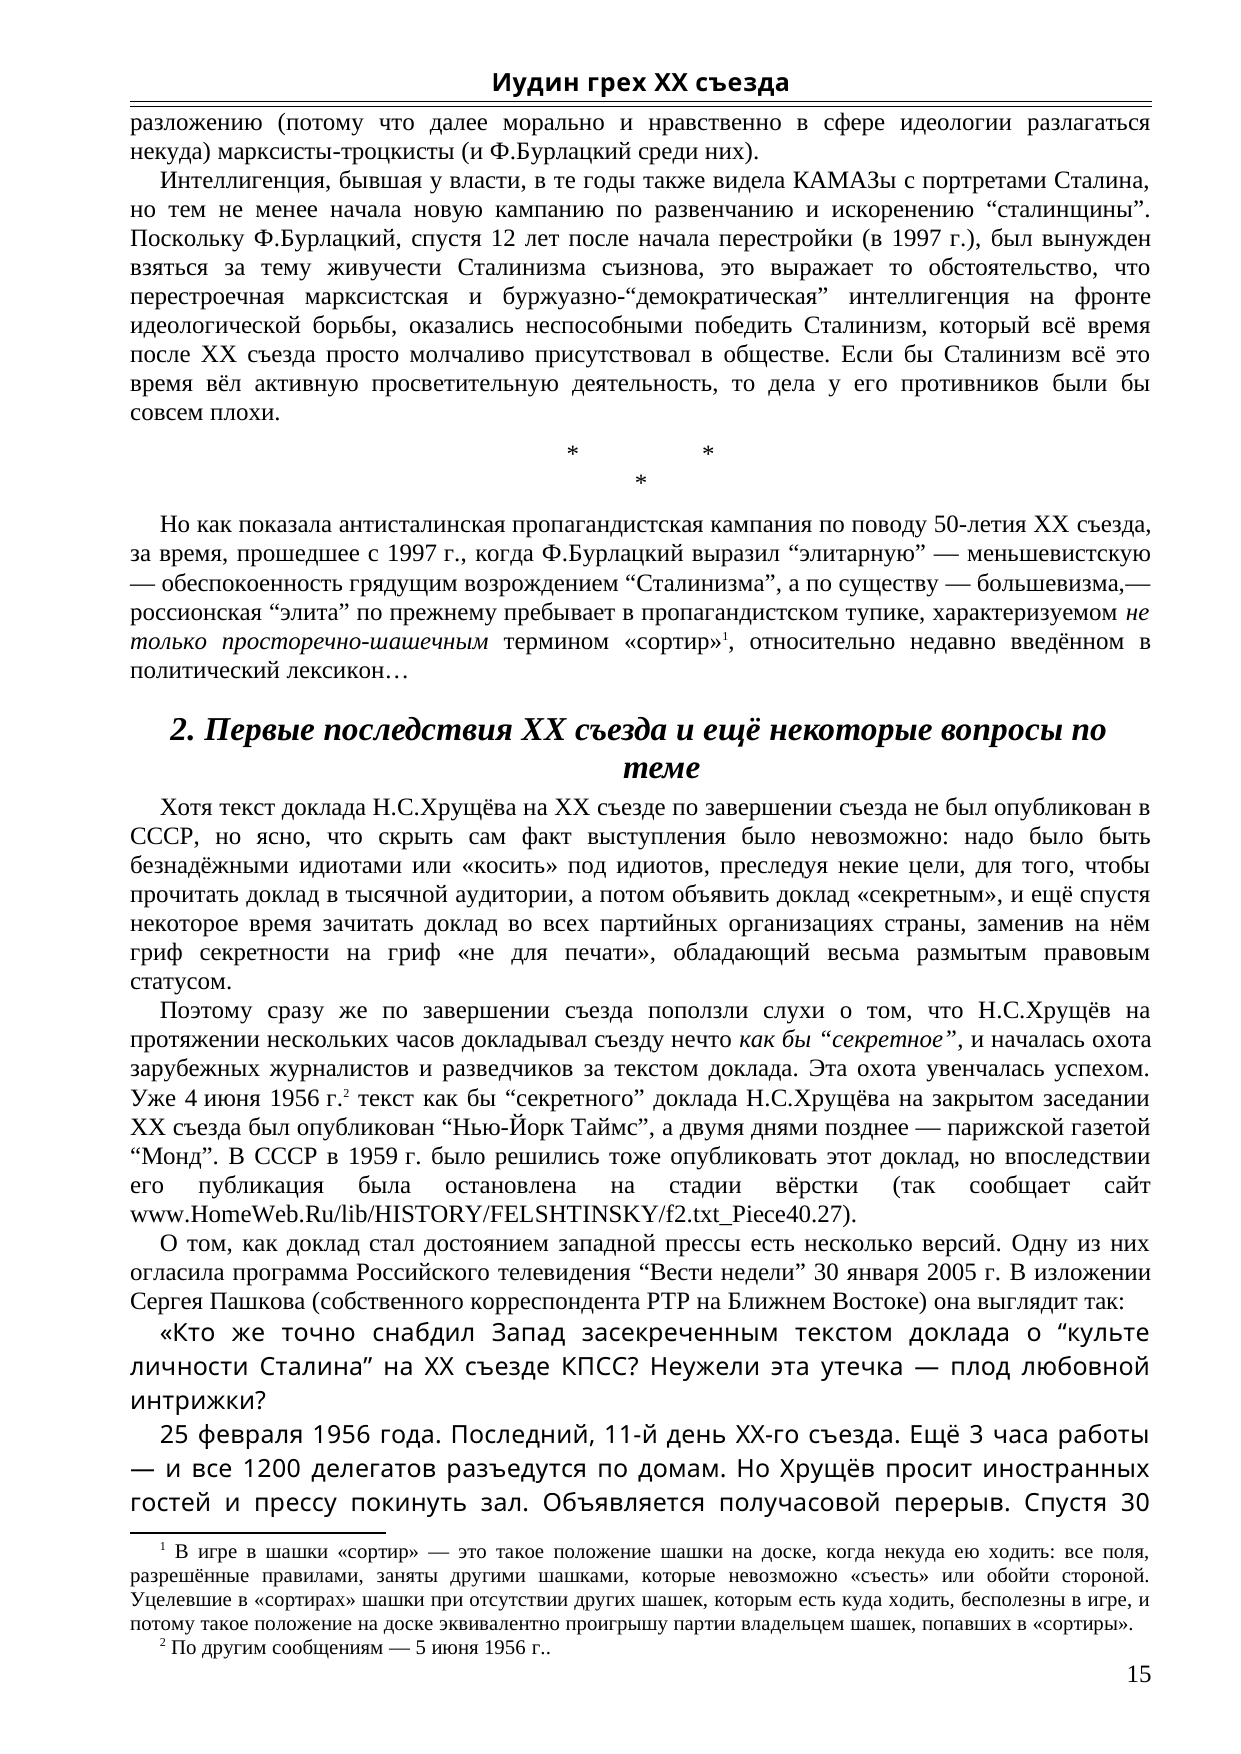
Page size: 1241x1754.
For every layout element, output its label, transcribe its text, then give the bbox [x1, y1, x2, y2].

text разложению (потому что далее морально и нравственно в сфере идеологии разлагаться некуда) марксисты-троцкисты (и Ф.Бурлацкий среди них). [130, 107, 1152, 164]
text По другим сообщениям — 5 июня 1956 г.. [130, 1635, 1152, 1659]
text Но как показала антисталинская пропагандистская кампания по поводу 50-летия ХХ съезда, за время, прошедшее с 1997 г., когда Ф.Бурлацкий выразил “элитарную” — меньшевистскую — обеспокоенность грядущим возрождением “Сталинизма”, а по существу — большевизма,— россионская “элита” по прежнему пребывает в пропагандистском тупике, характеризуемом не только просторечно-шашечным термином «сортир», относительно недавно введённом в политический лексикон… [130, 509, 1152, 684]
text Поэтому сразу же по завершении съезда поползли слухи о том, что Н.С.Хрущёв на протяжении нескольких часов докладывал съезду нечто как бы “секретное”, и началась охота зарубежных журналистов и разведчиков за текстом доклада. Эта охота увенчалась успехом. Уже 4 июня 1956 г. текст как бы “секретного” доклада Н.С.Хрущёва на закрытом заседании ХХ съезда был опубликован “Нью-Йорк Таймс”, а двумя днями позднее — парижской газетой “Монд”. В СССР в 1959 г. было решились тоже опубликовать этот доклад, но впоследствии его публикация была остановлена на стадии вёрстки (так сообщает сайт www.HomeWeb.Ru/lib/HISTORY/FELSHTINSKY/f2.txt_Piece40.27). [130, 995, 1152, 1228]
text 25 февраля 1956 года. Последний, 11-й день XX-го съезда. Ещё 3 часа работы — и все 1200 делегатов разъедутся по домам. Но Хрущёв просит иностранных гостей и прессу покинуть зал. Объявляется получасовой перерыв. Спустя 30 [130, 1417, 1152, 1519]
text Хотя текст доклада Н.С.Хрущёва на ХХ съезде по завершении съезда не был опубликован в СССР, но ясно, что скрыть сам факт выступления было невозможно: надо было быть безнадёжными идиотами или «косить» под идиотов, преследуя некие цели, для того, чтобы прочитать доклад в тысячной аудитории, а потом объявить доклад «секретным», и ещё спустя некоторое время зачитать доклад во всех партийных организациях страны, заменив на нём гриф секретности на гриф «не для печати», обладающий весьма размытым правовым статусом. [130, 792, 1152, 995]
text О том, как доклад стал достоянием западной прессы есть несколько версий. Одну из них огласила программа Российского телевидения “Вести недели” 30 января 2005 г. В изложении Сергея Пашкова (собственного корреспондента РТР на Ближнем Востоке) она выглядит так: [130, 1228, 1152, 1315]
subtitle 2. Первые последствия ХХ съезда и ещё некоторые вопросы по теме [130, 709, 1152, 786]
text В игре в шашки «сортир» — это такое положение шашки на доске, когда некуда ею ходить: все поля, разрешённые правилами, заняты другими шашками, которые невозможно «съесть» или обойти стороной. Уцелевшие в «сортирах» шашки при отсутствии других шашек, которым есть куда ходить, бесполезны в игре, и потому такое положение на доске эквивалентно проигрышу партии владельцем шашек, попавших в «сортиры». [130, 1539, 1152, 1635]
text Интеллигенция, бывшая у власти, в те годы также видела КАМАЗы с портретами Сталина, но тем не менее начала новую кампанию по развенчанию и искоренению “сталинщины”. Поскольку Ф.Бурлацкий, спустя 12 лет после начала перестройки (в 1997 г.), был вынужден взяться за тему живучести Сталинизма съизнова, это выражает то обстоятельство, что перестроечная марксистская и буржуазно-“демократическая” интеллигенция на фронте идеологической борьбы, оказались неспособными победить Сталинизм, который всё время после ХХ съезда просто молчаливо присутствовал в обществе. Если бы Сталинизм всё это время вёл активную просветительную деятельность, то дела у его противников были бы совсем плохи. [130, 164, 1152, 426]
text * * * [130, 439, 1152, 497]
text «Кто же точно снабдил Запад засекреченным текстом доклада о “культе личности Сталина” на ХХ съезде КПСС? Неужели эта утечка — плод любовной интрижки? [130, 1315, 1152, 1417]
